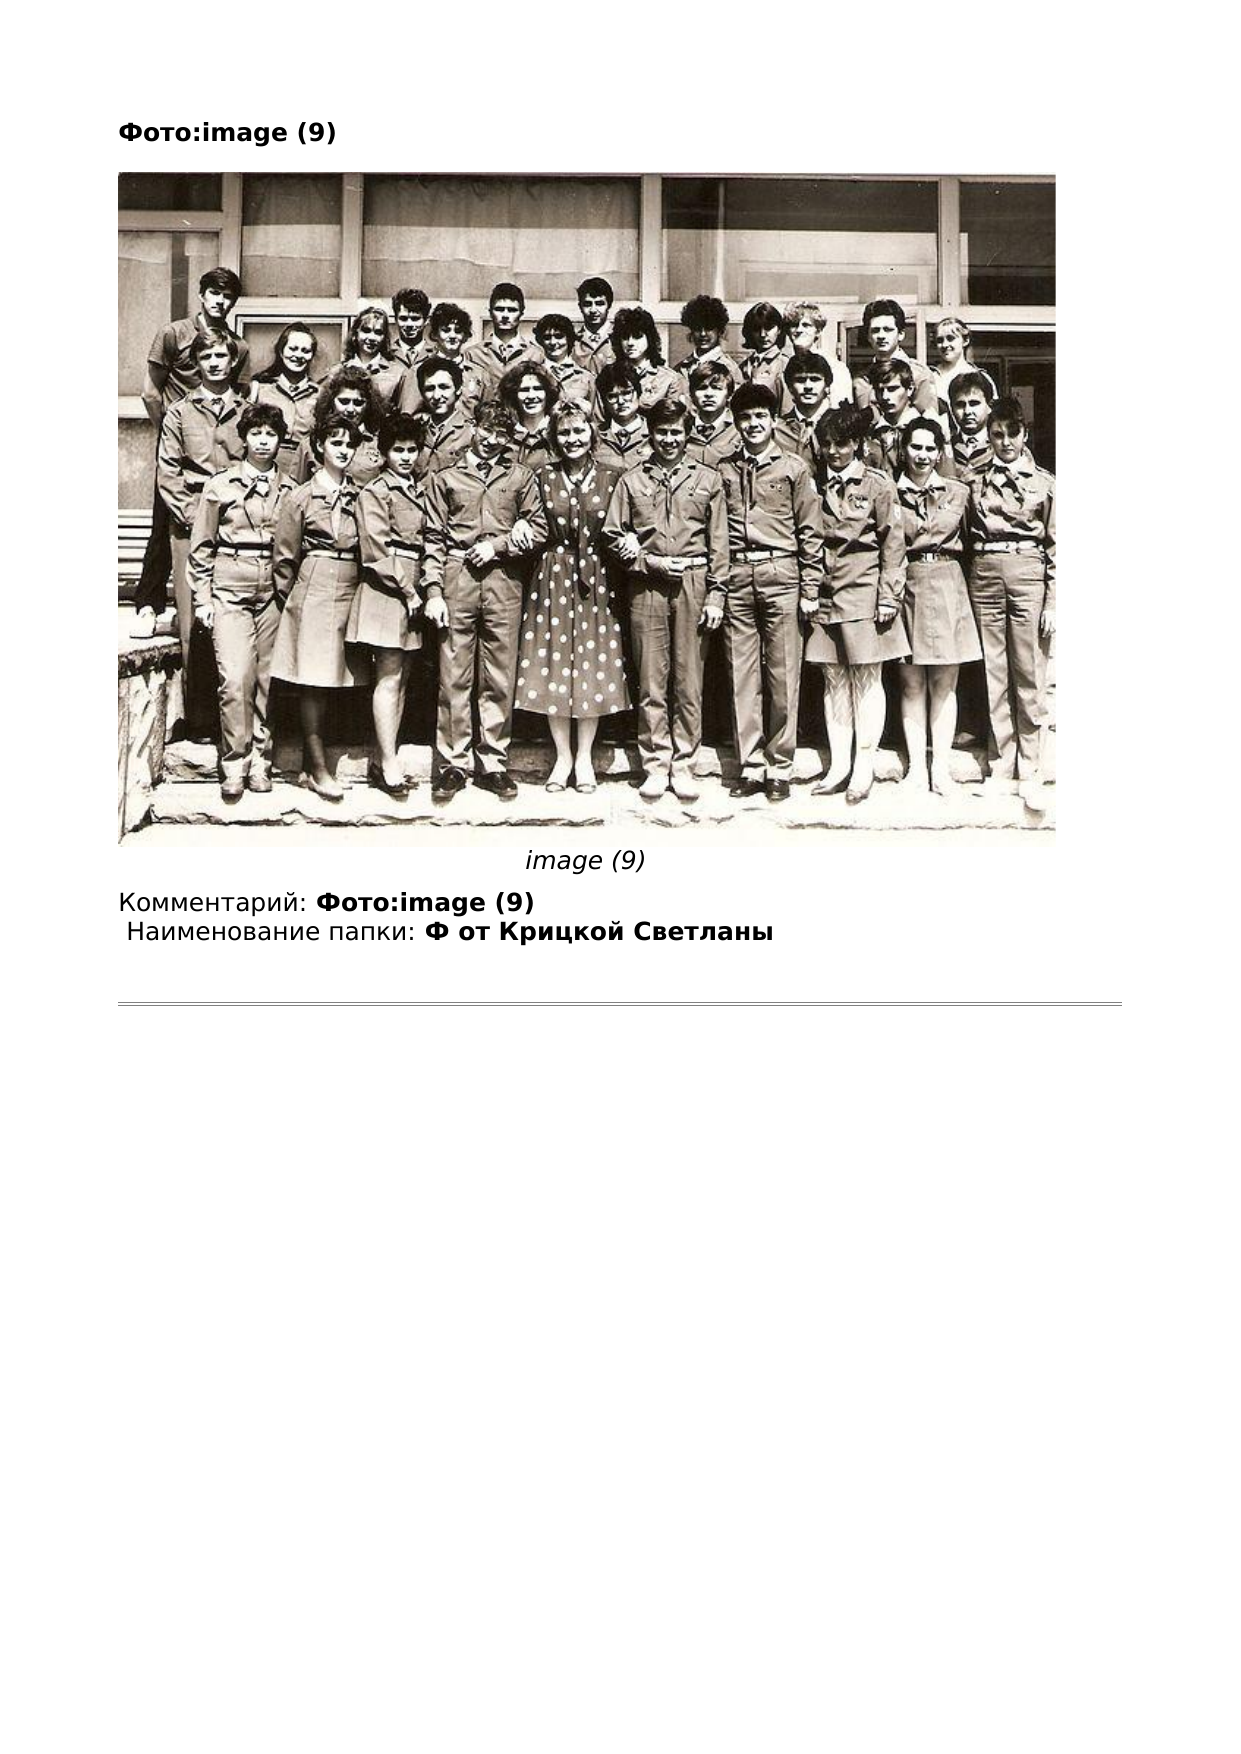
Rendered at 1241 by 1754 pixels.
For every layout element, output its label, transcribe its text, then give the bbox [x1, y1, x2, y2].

text Комментарий: Фото:image (9) Наименование папки: Ф от Крицкой Светланы [118, 888, 1122, 975]
subtitle Фото:image (9) [118, 118, 1122, 147]
picture [118, 172, 1056, 847]
text image (9) [118, 847, 1056, 875]
